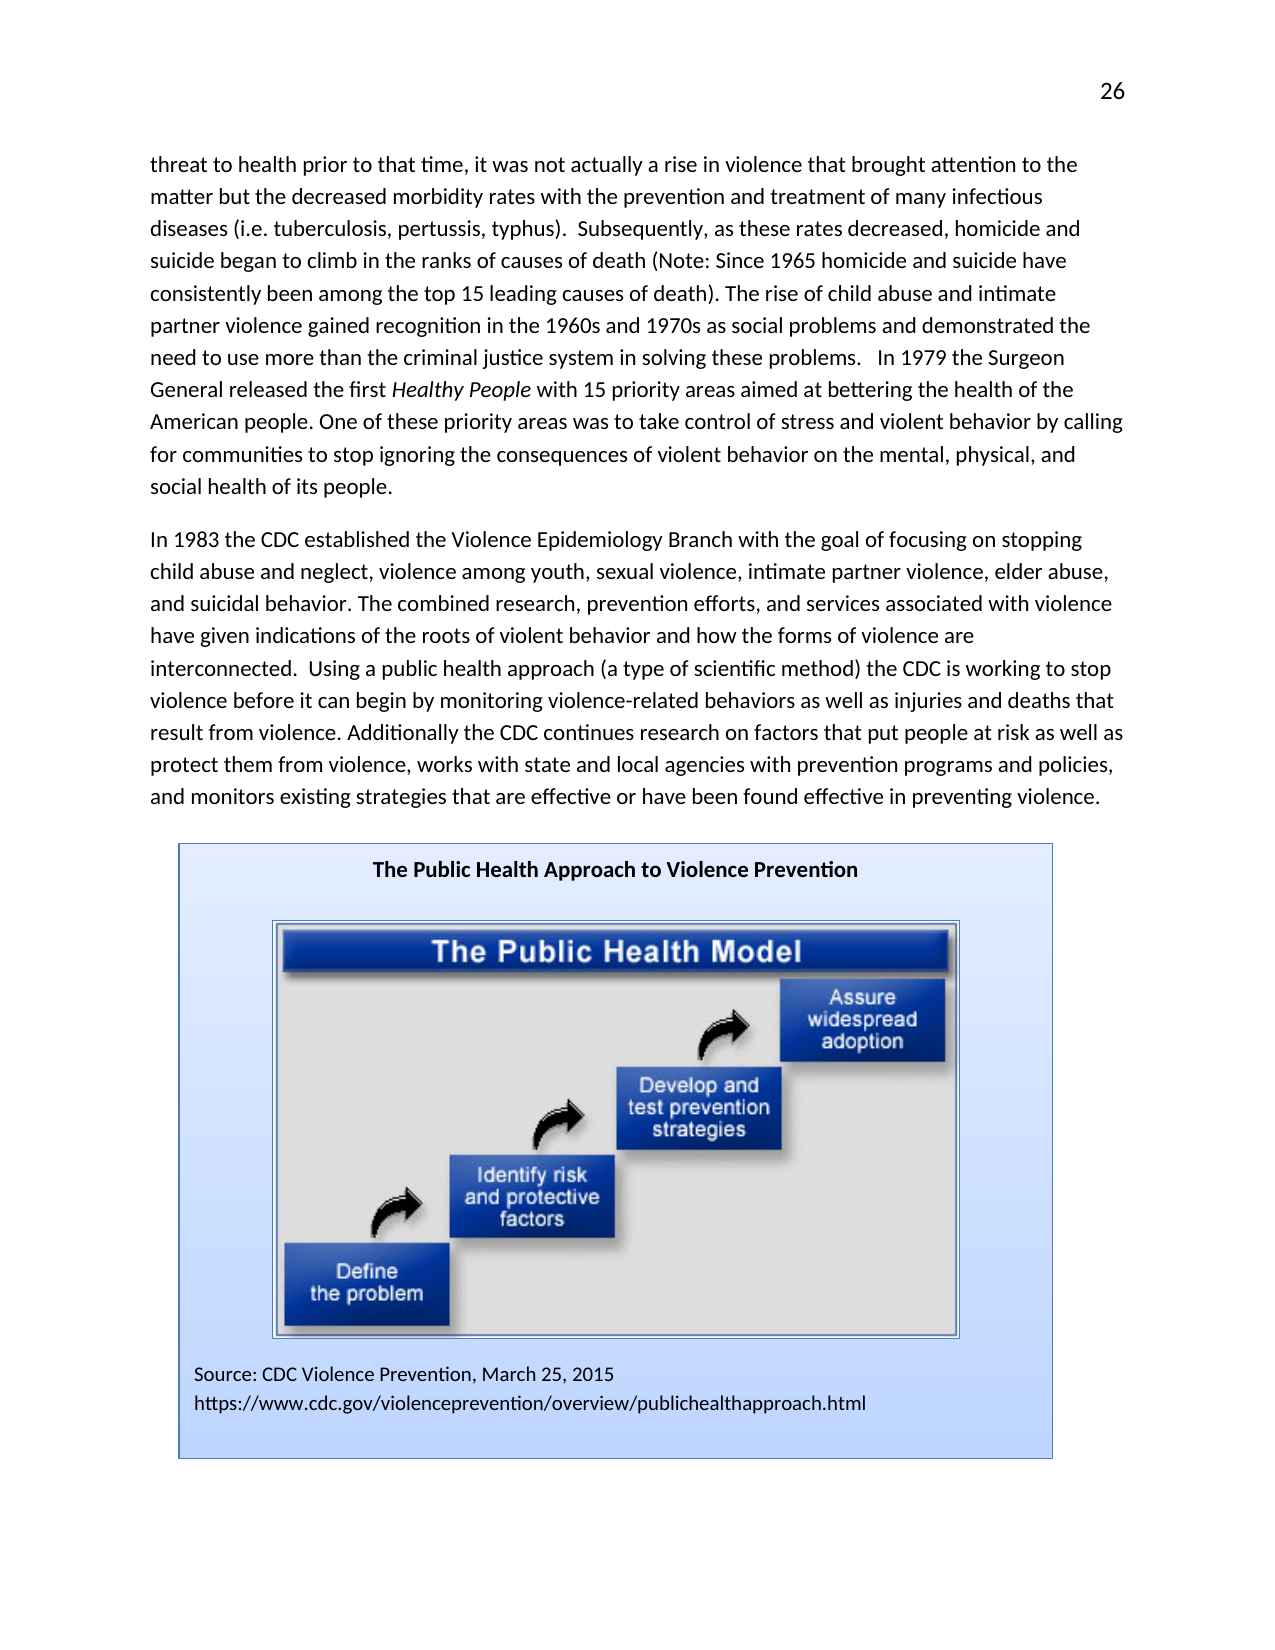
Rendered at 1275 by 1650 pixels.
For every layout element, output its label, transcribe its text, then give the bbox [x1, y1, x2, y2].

picture [273, 921, 959, 1338]
text In 1983 the CDC established the Violence Epidemiology Branch with the goal of focusing on stopping child abuse and neglect, violence among youth, sexual violence, intimate partner violence, elder abuse, and suicidal behavior. The combined research, prevention efforts, and services associated with violence have given indications of the roots of violent behavior and how the forms of violence are interconnected. Using a public health approach (a type of scientific method) the CDC is working to stop violence before it can begin by monitoring violence-related behaviors as well as injuries and deaths that result from violence. Additionally the CDC continues research on factors that put people at risk as well as protect them from violence, works with state and local agencies with prevention programs and policies, and monitors existing strategies that are effective or have been found effective in preventing violence. [150, 525, 1125, 810]
text threat to health prior to that time, it was not actually a rise in violence that brought attention to the matter but the decreased morbidity rates with the prevention and treatment of many infectious diseases (i.e. tuberculosis, pertussis, typhus). Subsequently, as these rates decreased, homicide and suicide began to climb in the ranks of causes of death (Note: Since 1965 homicide and suicide have consistently been among the top 15 leading causes of death). The rise of child abuse and intimate partner violence gained recognition in the 1960s and 1970s as social problems and demonstrated the need to use more than the criminal justice system in solving these problems. In 1979 the Surgeon General released the first Healthy People with 15 priority areas aimed at bettering the health of the American people. One of these priority areas was to take control of stress and violent behavior by calling for communities to stop ignoring the consequences of violent behavior on the mental, physical, and social health of its people. [150, 150, 1125, 500]
